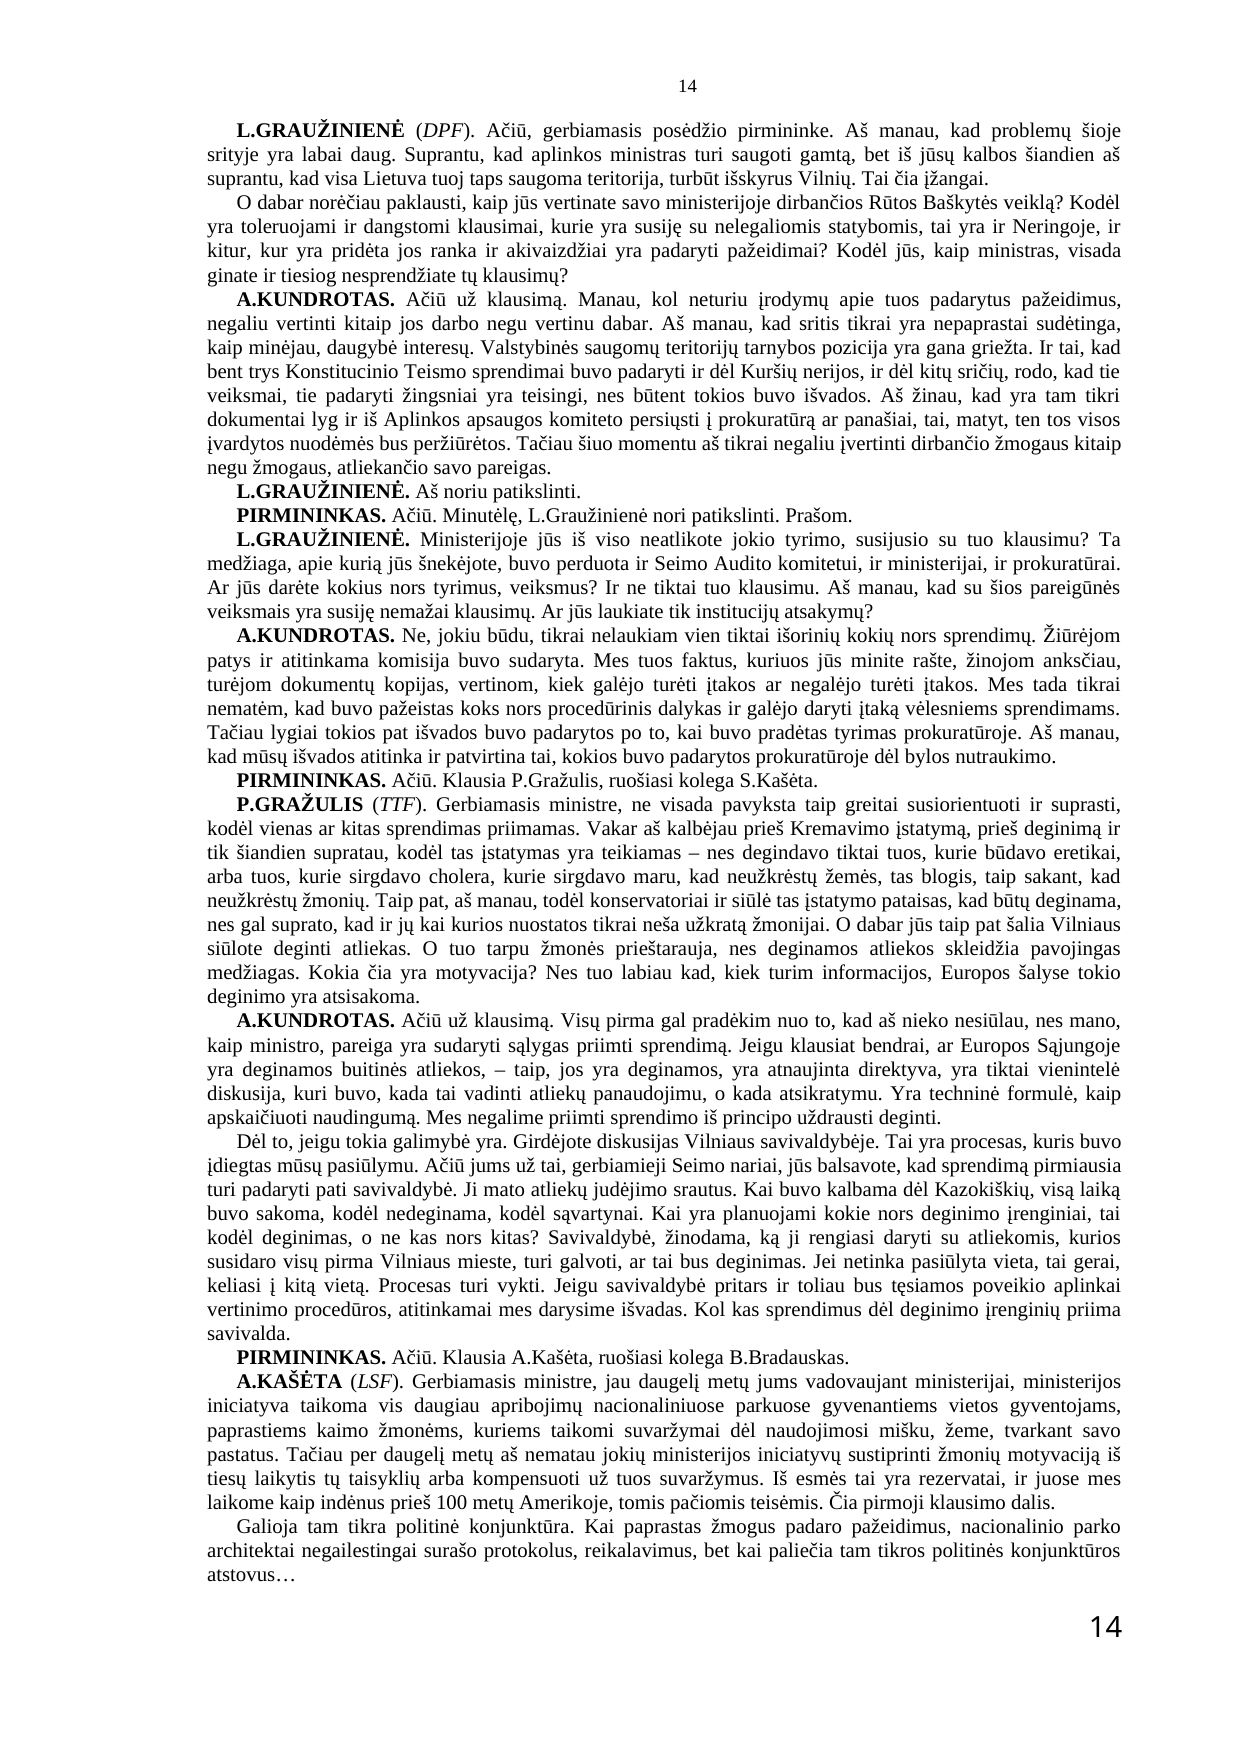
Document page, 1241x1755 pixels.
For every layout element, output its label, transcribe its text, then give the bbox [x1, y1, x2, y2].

text Dėl to, jeigu tokia galimybė yra. Girdėjote diskusijas Vilniaus savivaldybėje. Tai yra procesas, kuris buvo įdiegtas mūsų pasiūlymu. Ačiū jums už tai, gerbiamieji Seimo nariai, jūs balsavote, kad sprendimą pirmiausia turi padaryti pati savivaldybė. Ji mato atliekų judėjimo srautus. Kai buvo kalbama dėl Kazokiškių, visą laiką buvo sakoma, kodėl nedeginama, kodėl sąvartynai. Kai yra planuojami kokie nors deginimo įrenginiai, tai kodėl deginimas, o ne kas nors kitas? Savivaldybė, žinodama, ką ji rengiasi daryti su atliekomis, kurios susidaro visų pirma Vilniaus mieste, turi galvoti, ar tai bus deginimas. Jei netinka pasiūlyta vieta, tai gerai, keliasi į kitą vietą. Procesas turi vykti. Jeigu savivaldybė pritars ir toliau bus tęsiamos poveikio aplinkai vertinimo procedūros, atitinkamai mes darysime išvadas. Kol kas sprendimus dėl deginimo įrenginių priima savivalda. [207, 1129, 1122, 1345]
text P.GRAŽULIS (TTF). Gerbiamasis ministre, ne visada pavyksta taip greitai susiorientuoti ir suprasti, kodėl vienas ar kitas sprendimas priimamas. Vakar aš kalbėjau prieš Kremavimo įstatymą, prieš deginimą ir tik šiandien supratau, kodėl tas įstatymas yra teikiamas – nes degindavo tiktai tuos, kurie būdavo eretikai, arba tuos, kurie sirgdavo cholera, kurie sirgdavo maru, kad neužkrėstų žemės, tas blogis, taip sakant, kad neužkrėstų žmonių. Taip pat, aš manau, todėl konservatoriai ir siūlė tas įstatymo pataisas, kad būtų deginama, nes gal suprato, kad ir jų kai kurios nuostatos tikrai neša užkratą žmonijai. O dabar jūs taip pat šalia Vilniaus siūlote deginti atliekas. O tuo tarpu žmonės prieštarauja, nes deginamos atliekos skleidžia pavojingas medžiagas. Kokia čia yra motyvacija? Nes tuo labiau kad, kiek turim informacijos, Europos šalyse tokio deginimo yra atsisakoma. [207, 792, 1122, 1008]
text PIRMININKAS. Ačiū. Klausia P.Gražulis, ruošiasi kolega S.Kašėta. [207, 768, 1122, 792]
text A.KAŠĖTA (LSF). Gerbiamasis ministre, jau daugelį metų jums vadovaujant ministerijai, ministerijos iniciatyva taikoma vis daugiau apribojimų nacionaliniuose parkuose gyvenantiems vietos gyventojams, paprastiems kaimo žmonėms, kuriems taikomi suvaržymai dėl naudojimosi mišku, žeme, tvarkant savo pastatus. Tačiau per daugelį metų aš nematau jokių ministerijos iniciatyvų sustiprinti žmonių motyvaciją iš tiesų laikytis tų taisyklių arba kompensuoti už tuos suvaržymus. Iš esmės tai yra rezervatai, ir juose mes laikome kaip indėnus prieš 100 metų Amerikoje, tomis pačiomis teisėmis. Čia pirmoji klausimo dalis. [207, 1369, 1122, 1514]
text Galioja tam tikra politinė konjunktūra. Kai paprastas žmogus padaro pažeidimus, nacionalinio parko architektai negailestingai surašo protokolus, reikalavimus, bet kai paliečia tam tikros politinės konjunktūros atstovus… [207, 1514, 1122, 1586]
text PIRMININKAS. Ačiū. Minutėlę, L.Graužinienė nori patikslinti. Prašom. [207, 503, 1122, 527]
text A.KUNDROTAS. Ačiū už klausimą. Visų pirma gal pradėkim nuo to, kad aš nieko nesiūlau, nes mano, kaip ministro, pareiga yra sudaryti sąlygas priimti sprendimą. Jeigu klausiat bendrai, ar Europos Sąjungoje yra deginamos buitinės atliekos, – taip, jos yra deginamos, yra atnaujinta direktyva, yra tiktai vienintelė diskusija, kuri buvo, kada tai vadinti atliekų panaudojimu, o kada atsikratymu. Yra techninė formulė, kaip apskaičiuoti naudingumą. Mes negalime priimti sprendimo iš principo uždrausti deginti. [207, 1008, 1122, 1129]
text L.GRAUŽINIENĖ. Aš noriu patikslinti. [207, 479, 1122, 503]
text PIRMININKAS. Ačiū. Klausia A.Kašėta, ruošiasi kolega B.Bradauskas. [207, 1345, 1122, 1369]
text L.GRAUŽINIENĖ (DPF). Ačiū, gerbiamasis posėdžio pirmininke. Aš manau, kad problemų šioje srityje yra labai daug. Suprantu, kad aplinkos ministras turi saugoti gamtą, bet iš jūsų kalbos šiandien aš suprantu, kad visa Lietuva tuoj taps saugoma teritorija, turbūt išskyrus Vilnių. Tai čia įžangai. [207, 118, 1122, 190]
text A.KUNDROTAS. Ačiū už klausimą. Manau, kol neturiu įrodymų apie tuos padarytus pažeidimus, negaliu vertinti kitaip jos darbo negu vertinu dabar. Aš manau, kad sritis tikrai yra nepaprastai sudėtinga, kaip minėjau, daugybė interesų. Valstybinės saugomų teritorijų tarnybos pozicija yra gana griežta. Ir tai, kad bent trys Konstitucinio Teismo sprendimai buvo padaryti ir dėl Kuršių nerijos, ir dėl kitų sričių, rodo, kad tie veiksmai, tie padaryti žingsniai yra teisingi, nes būtent tokios buvo išvados. Aš žinau, kad yra tam tikri dokumentai lyg ir iš Aplinkos apsaugos komiteto persiųsti į prokuratūrą ar panašiai, tai, matyt, ten tos visos įvardytos nuodėmės bus peržiūrėtos. Tačiau šiuo momentu aš tikrai negaliu įvertinti dirbančio žmogaus kitaip negu žmogaus, atliekančio savo pareigas. [207, 287, 1122, 479]
text L.GRAUŽINIENĖ. Ministerijoje jūs iš viso neatlikote jokio tyrimo, susijusio su tuo klausimu? Ta medžiaga, apie kurią jūs šnekėjote, buvo perduota ir Seimo Audito komitetui, ir ministerijai, ir prokuratūrai. Ar jūs darėte kokius nors tyrimus, veiksmus? Ir ne tiktai tuo klausimu. Aš manau, kad su šios pareigūnės veiksmais yra susiję nemažai klausimų. Ar jūs laukiate tik institucijų atsakymų? [207, 527, 1122, 623]
text A.KUNDROTAS. Ne, jokiu būdu, tikrai nelaukiam vien tiktai išorinių kokių nors sprendimų. Žiūrėjom patys ir atitinkama komisija buvo sudaryta. Mes tuos faktus, kuriuos jūs minite rašte, žinojom anksčiau, turėjom dokumentų kopijas, vertinom, kiek galėjo turėti įtakos ar negalėjo turėti įtakos. Mes tada tikrai nematėm, kad buvo pažeistas koks nors procedūrinis dalykas ir galėjo daryti įtaką vėlesniems sprendimams. Tačiau lygiai tokios pat išvados buvo padarytos po to, kai buvo pradėtas tyrimas prokuratūroje. Aš manau, kad mūsų išvados atitinka ir patvirtina tai, kokios buvo padarytos prokuratūroje dėl bylos nutraukimo. [207, 623, 1122, 768]
text O dabar norėčiau paklausti, kaip jūs vertinate savo ministerijoje dirbančios Rūtos Baškytės veiklą? Kodėl yra toleruojami ir dangstomi klausimai, kurie yra susiję su nelegaliomis statybomis, tai yra ir Neringoje, ir kitur, kur yra pridėta jos ranka ir akivaizdžiai yra padaryti pažeidimai? Kodėl jūs, kaip ministras, visada ginate ir tiesiog nesprendžiate tų klausimų? [207, 190, 1122, 287]
